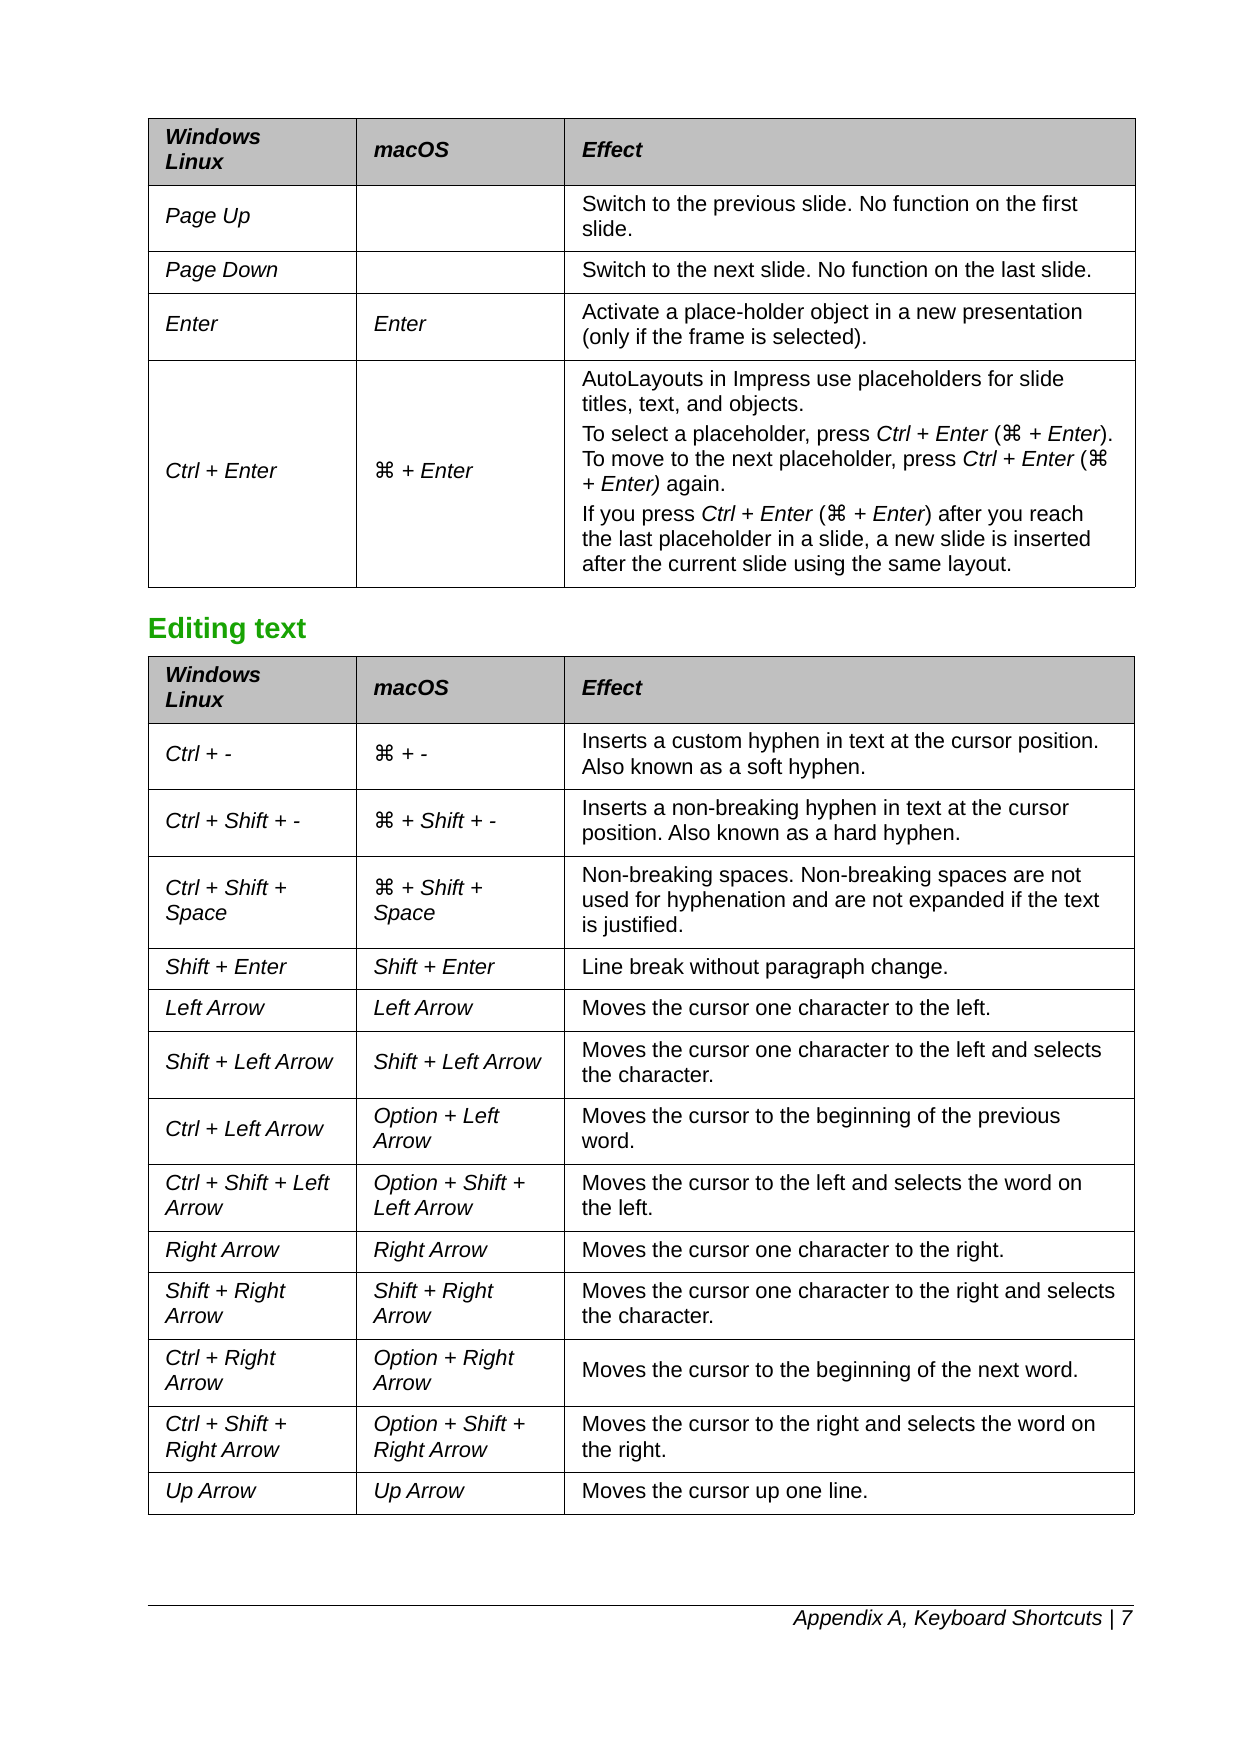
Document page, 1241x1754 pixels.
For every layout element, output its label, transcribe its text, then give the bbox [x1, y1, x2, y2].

table_cell Ctrl + Shift + Space [149, 857, 356, 948]
table_cell Ctrl + Shift + Left Arrow [149, 1165, 356, 1231]
subtitle Editing text [148, 611, 1134, 644]
table_cell [357, 186, 564, 251]
table_cell Ctrl + Shift + - [149, 790, 356, 856]
table_cell Moves the cursor to the beginning of the next word. [565, 1340, 1134, 1406]
table_cell Switch to the next slide. No function on the last slide. [565, 252, 1135, 293]
table_cell Option + Right Arrow [357, 1340, 564, 1406]
table_cell Inserts a custom hyphen in text at the cursor position. Also known as a soft hyphen. [565, 724, 1134, 789]
table_cell Enter [149, 294, 356, 359]
table_cell Shift + Enter [149, 949, 356, 989]
table_cell Up Arrow [149, 1473, 356, 1514]
table_cell ⌘ + Shift + Space [357, 857, 564, 948]
table_cell Enter [357, 294, 564, 359]
table_header Windows Linux [149, 119, 356, 185]
table_cell Shift + Enter [357, 949, 564, 989]
table_header Effect [565, 119, 1135, 185]
table_cell Switch to the previous slide. No function on the first slide. [565, 186, 1135, 251]
table_cell Inserts a non-breaking hyphen in text at the cursor position. Also known as a hard hyphen. [565, 790, 1134, 856]
table_cell Shift + Right Arrow [357, 1273, 564, 1339]
table_cell Moves the cursor one character to the right and selects the character. [565, 1273, 1134, 1339]
table_cell Non-breaking spaces. Non-breaking spaces are not used for hyphenation and are not expanded if the text is justified. [565, 857, 1134, 948]
table_cell Moves the cursor to the beginning of the previous word. [565, 1099, 1134, 1164]
table_cell Up Arrow [357, 1473, 564, 1514]
table_header macOS [357, 119, 564, 185]
table_cell Right Arrow [357, 1232, 564, 1272]
table_cell [357, 252, 564, 293]
table_header macOS [357, 657, 564, 723]
table_cell Moves the cursor one character to the right. [565, 1232, 1134, 1272]
table_cell Right Arrow [149, 1232, 356, 1272]
table_cell Option + Shift + Right Arrow [357, 1407, 564, 1472]
table_cell Ctrl + Shift + Right Arrow [149, 1407, 356, 1472]
table_cell Shift + Left Arrow [149, 1032, 356, 1097]
table_cell ⌘ + - [357, 724, 564, 789]
table_header Windows Linux [149, 657, 356, 723]
table_cell Moves the cursor one character to the left. [565, 990, 1134, 1031]
table_cell Shift + Left Arrow [357, 1032, 564, 1097]
table_cell Moves the cursor up one line. [565, 1473, 1134, 1514]
table_cell Left Arrow [357, 990, 564, 1031]
table_cell Ctrl + Left Arrow [149, 1099, 356, 1164]
table_cell AutoLayouts in Impress use placeholders for slide titles, text, and objects. To select a placeholder, press Ctrl + Enter (⌘ + Enter). To move to the next placeholder, press Ctrl + Enter (⌘ + Enter) again. If you press Ctrl + Enter (⌘ + Enter) after you reach the last placeholder in a slide, a new slide is inserted after the current slide using the same layout. [565, 361, 1135, 587]
table_cell Ctrl + Enter [149, 361, 356, 587]
table_cell Moves the cursor to the right and selects the word on the right. [565, 1407, 1134, 1472]
table_cell Moves the cursor to the left and selects the word on the left. [565, 1165, 1134, 1231]
table_cell Line break without paragraph change. [565, 949, 1134, 989]
table_cell Option + Shift + Left Arrow [357, 1165, 564, 1231]
table_header Effect [565, 657, 1134, 723]
table_cell ⌘ + Enter [357, 361, 564, 587]
table_cell Moves the cursor one character to the left and selects the character. [565, 1032, 1134, 1097]
table_cell Shift + Right Arrow [149, 1273, 356, 1339]
table_cell ⌘ + Shift + - [357, 790, 564, 856]
table_cell Ctrl + Right Arrow [149, 1340, 356, 1406]
table_cell Option + Left Arrow [357, 1099, 564, 1164]
table_cell Page Down [149, 252, 356, 293]
table_cell Ctrl + - [149, 724, 356, 789]
table_cell Activate a place-holder object in a new presentation (only if the frame is selected). [565, 294, 1135, 359]
table_cell Left Arrow [149, 990, 356, 1031]
table_cell Page Up [149, 186, 356, 251]
